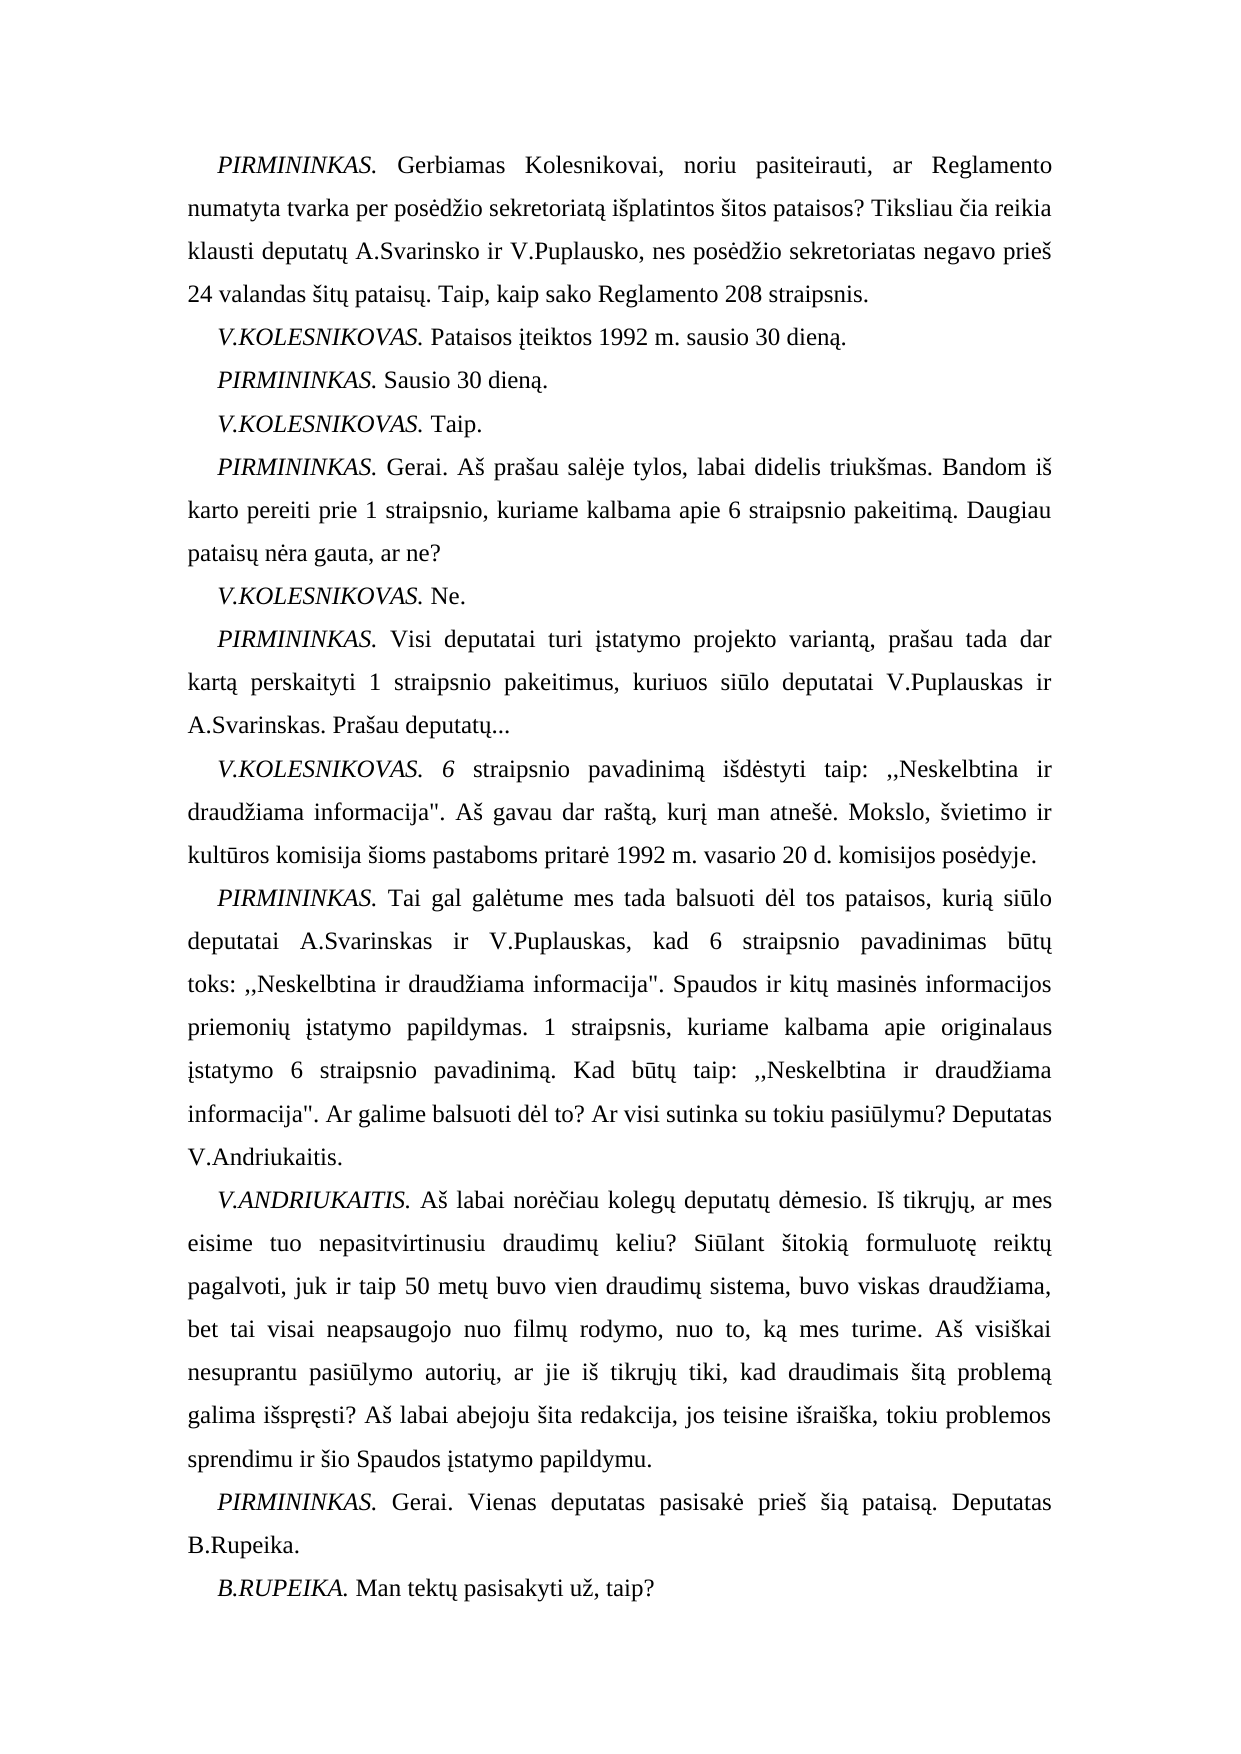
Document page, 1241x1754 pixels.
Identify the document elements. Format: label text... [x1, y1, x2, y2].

text V.KOLESNIKOVAS. Ne. [187, 581, 1053, 610]
text PIRMININKAS. Tai gal galėtume mes tada balsuoti dėl tos pataisos, kurią siūlo deputatai A.Svarinskas ir V.Puplauskas, kad 6 straipsnio pavadinimas būtų toks: ,,Neskelbtina ir draudžiama informacija". Spaudos ir kitų masinės informacijos priemonių įstatymo papildymas. 1 straipsnis, kuriame kalbama apie originalaus įstatymo 6 straipsnio pavadinimą. Kad būtų taip: ,,Neskelbtina ir draudžiama informacija". Ar galime balsuoti dėl to? Ar visi sutinka su tokiu pasiūlymu? Deputatas V.Andriukaitis. [187, 883, 1053, 1171]
text V.KOLESNIKOVAS. Pataisos įteiktos 1992 m. sausio 30 dieną. [187, 322, 1053, 351]
text PIRMININKAS. Sausio 30 dieną. [187, 366, 1053, 394]
text PIRMININKAS. Gerbiamas Kolesnikovai, noriu pasiteirauti, ar Reglamento numatyta tvarka per posėdžio sekretoriatą išplatintos šitos pataisos? Tiksliau čia reikia klausti deputatų A.Svarinsko ir V.Puplausko, nes posėdžio sekretoriatas negavo prieš 24 valandas šitų pataisų. Taip, kaip sako Reglamento 208 straipsnis. [187, 150, 1053, 308]
text V.KOLESNIKOVAS. 6 straipsnio pavadinimą išdėstyti taip: ,,Neskelbtina ir draudžiama informacija". Aš gavau dar raštą, kurį man atnešė. Mokslo, švietimo ir kultūros komisija šioms pastaboms pritarė 1992 m. vasario 20 d. komisijos posėdyje. [187, 754, 1053, 869]
text V.ANDRIUKAITIS. Aš labai norėčiau kolegų deputatų dėmesio. Iš tikrųjų, ar mes eisime tuo nepasitvirtinusiu draudimų keliu? Siūlant šitokią formuluotę reiktų pagalvoti, juk ir taip 50 metų buvo vien draudimų sistema, buvo viskas draudžiama, bet tai visai neapsaugojo nuo filmų rodymo, nuo to, ką mes turime. Aš visiškai nesuprantu pasiūlymo autorių, ar jie iš tikrųjų tiki, kad draudimais šitą problemą galima išspręsti? Aš labai abejoju šita redakcija, jos teisine išraiška, tokiu problemos sprendimu ir šio Spaudos įstatymo papildymu. [187, 1185, 1053, 1472]
text B.RUPEIKA. Man tektų pasisakyti už, taip? [187, 1573, 1053, 1602]
text PIRMININKAS. Gerai. Vienas deputatas pasisakė prieš šią pataisą. Deputatas B.Rupeika. [187, 1487, 1053, 1559]
text PIRMININKAS. Gerai. Aš prašau salėje tylos, labai didelis triukšmas. Bandom iš karto pereiti prie 1 straipsnio, kuriame kalbama apie 6 straipsnio pakeitimą. Daugiau pataisų nėra gauta, ar ne? [187, 452, 1053, 567]
text V.KOLESNIKOVAS. Taip. [187, 409, 1053, 437]
text PIRMININKAS. Visi deputatai turi įstatymo projekto variantą, prašau tada dar kartą perskaityti 1 straipsnio pakeitimus, kuriuos siūlo deputatai V.Puplauskas ir A.Svarinskas. Prašau deputatų... [187, 624, 1053, 739]
